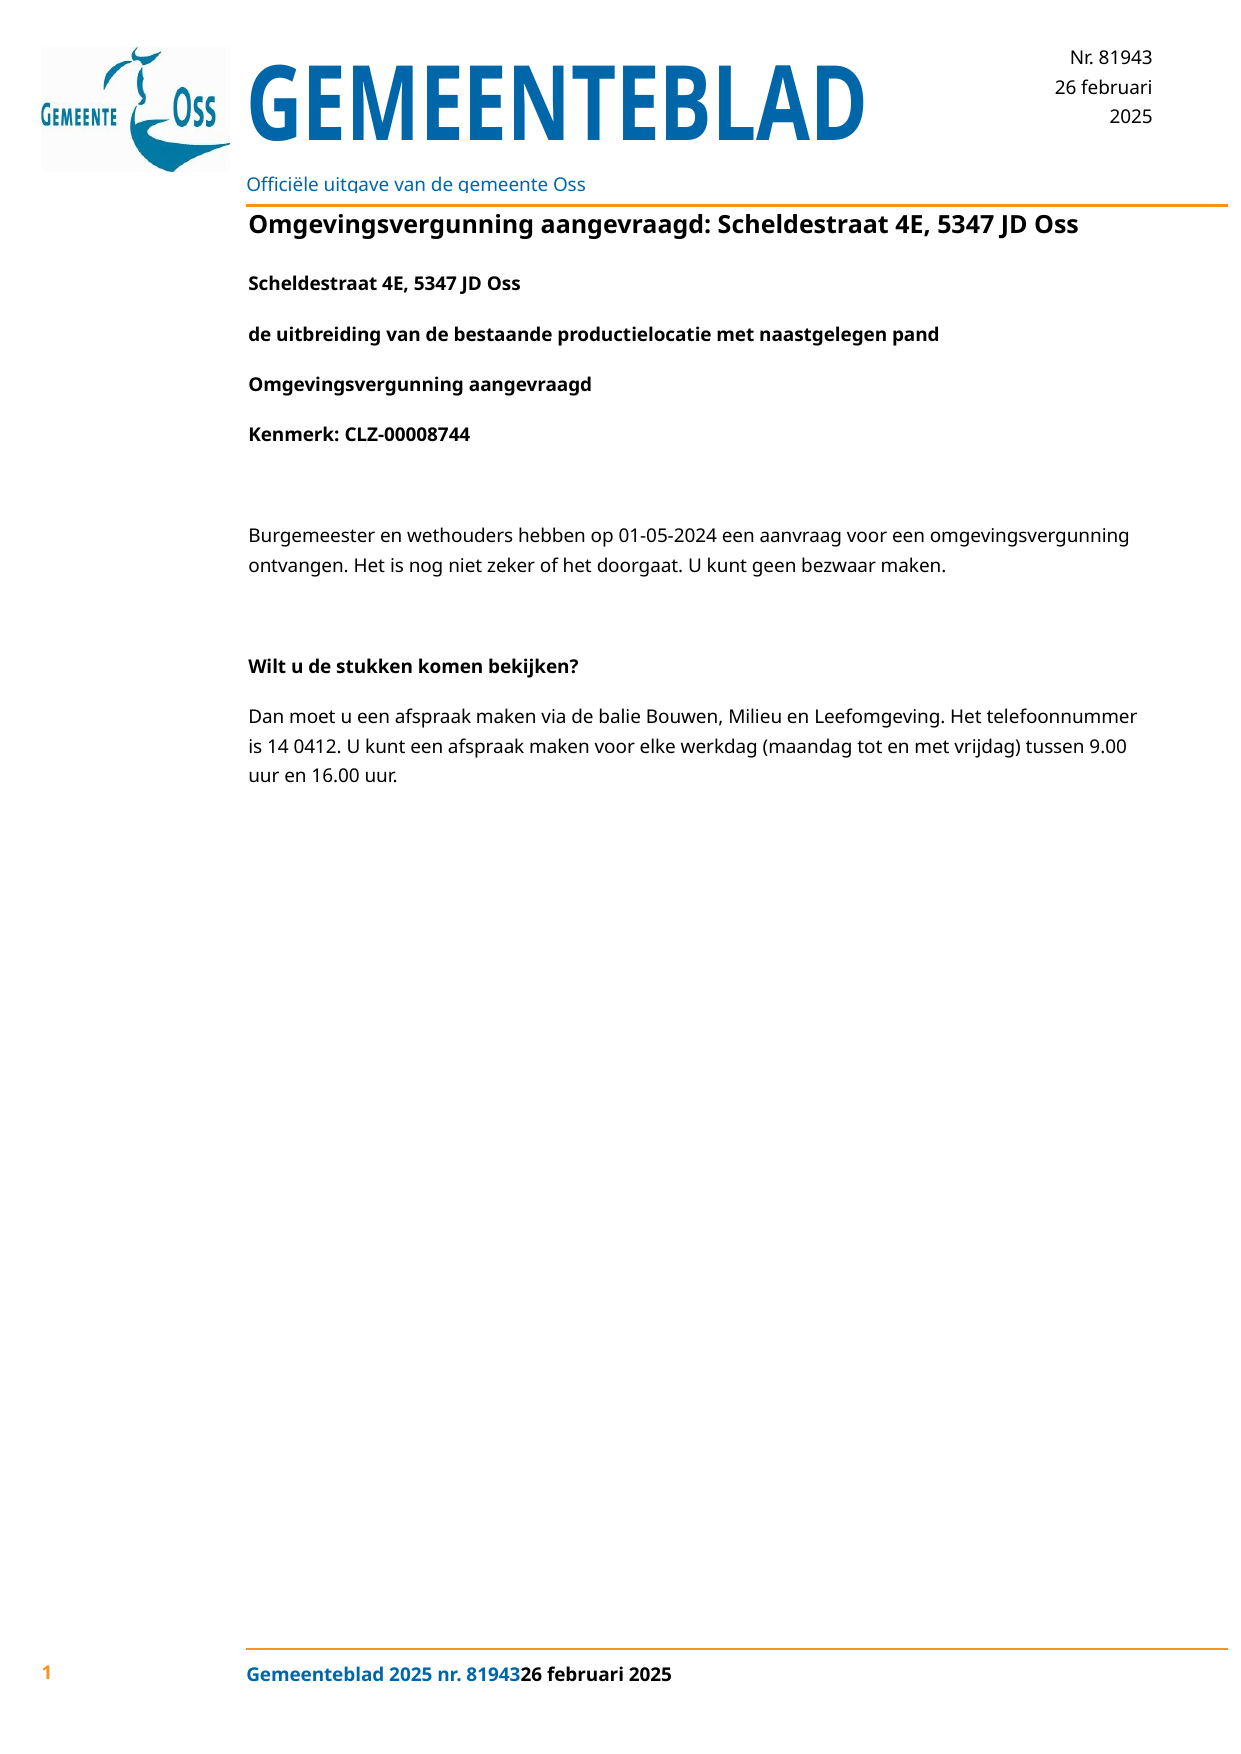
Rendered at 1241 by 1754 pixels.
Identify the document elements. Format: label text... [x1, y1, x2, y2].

text Kenmerk: CLZ-00008744 [248, 422, 1152, 447]
text Wilt u de stukken komen bekijken? [248, 653, 1152, 678]
picture [41, 47, 231, 172]
text Burgemeester en wethouders hebben op 01-05-2024 een aanvraag voor een omgevingsvergunning ontvangen. Het is nog niet zeker of het doorgaat. U kunt geen bezwaar maken. [248, 522, 1152, 578]
text de uitbreiding van de bestaande productielocatie met naastgelegen pand [248, 321, 1152, 346]
text Omgevingsvergunning aangevraagd: Scheldestraat 4E, 5347 JD Oss [248, 207, 1152, 241]
text Omgevingsvergunning aangevraagd [248, 371, 1152, 397]
text Scheldestraat 4E, 5347 JD Oss [248, 270, 1152, 296]
text Dan moet u een afspraak maken via de balie Bouwen, Milieu en Leefomgeving. Het telefoonnummer is 14 0412. U kunt een afspraak maken voor elke werkdag (maandag tot en met vrijdag) tussen 9.00 uur en 16.00 uur. [248, 703, 1152, 788]
